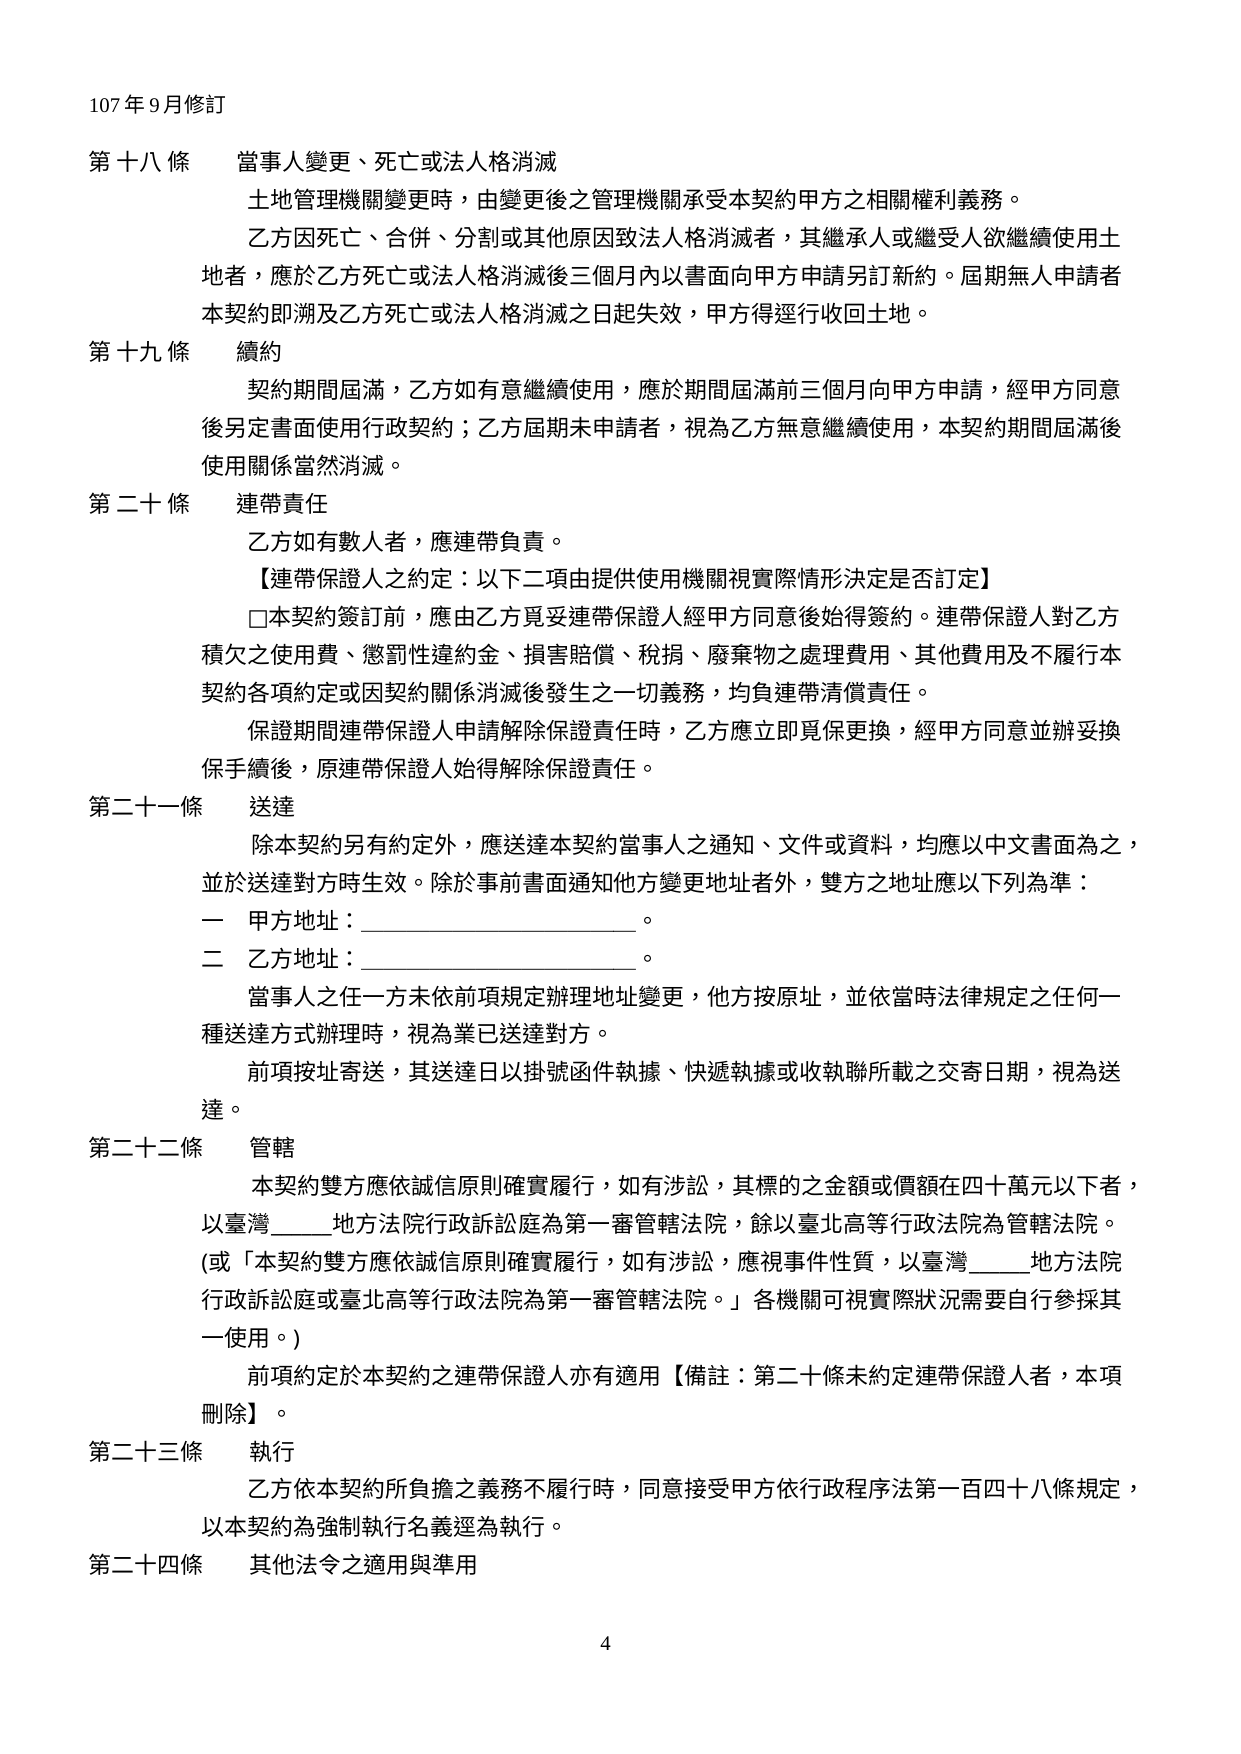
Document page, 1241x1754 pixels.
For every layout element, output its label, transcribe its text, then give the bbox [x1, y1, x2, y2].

text 當事人之任一方未依前項規定辦理地址變更，他方按原址，並依當時法律規定之任何一種送達方式辦理時，視為業已送達對方。 [201, 969, 1122, 1045]
text 乙方因死亡、合併、分割或其他原因致法人格消滅者，其繼承人或繼受人欲繼續使用土地者，應於乙方死亡或法人格消滅後三個月內以書面向甲方申請另訂新約。屆期無人申請者，本契約即溯及乙方死亡或法人格消滅之日起失效，甲方得逕行收回土地。 [201, 211, 1122, 325]
text 保證期間連帶保證人申請解除保證責任時，乙方應立即覓保更換，經甲方同意並辦妥換保手續後，原連帶保證人始得解除保證責任。 [201, 704, 1122, 780]
text 第二十二條 管轄 [89, 1121, 1122, 1159]
text 契約期間屆滿，乙方如有意繼續使用，應於期間屆滿前三個月向甲方申請，經甲方同意後另定書面使用行政契約；乙方屆期未申請者，視為乙方無意繼續使用，本契約期間屆滿後，使用關係當然消滅。 [201, 363, 1122, 477]
text 前項按址寄送，其送達日以掛號函件執據、快遞執據或收執聯所載之交寄日期，視為送達。 [201, 1045, 1122, 1121]
text 第 十八 條 當事人變更、死亡或法人格消滅 [89, 135, 1122, 173]
text 【連帶保證人之約定：以下二項由提供使用機關視實際情形決定是否訂定】 [201, 552, 1122, 590]
text 第二十四條 其他法令之適用與準用 [89, 1538, 1122, 1576]
text 二 乙方地址：＿＿＿＿＿＿＿＿＿＿＿＿。 [201, 932, 1122, 969]
text 第 十九 條 續約 [89, 325, 1122, 363]
text 第 二十 條 連帶責任 [89, 477, 1122, 514]
text 乙方依本契約所負擔之義務不履行時，同意接受甲方依行政程序法第一百四十八條規定，以本契約為強制執行名義逕為執行。 [201, 1462, 1122, 1538]
text 本契約雙方應依誠信原則確實履行，如有涉訟，其標的之金額或價額在四十萬元以下者，以臺灣______地方法院行政訴訟庭為第一審管轄法院，餘以臺北高等行政法院為管轄法院。(或「本契約雙方應依誠信原則確實履行，如有涉訟，應視事件性質，以臺灣______地方法院行政訴訟庭或臺北高等行政法院為第一審管轄法院。」各機關可視實際狀況需要自行參採其一使用。) [201, 1159, 1122, 1349]
text 第二十一條 送達 [89, 780, 1122, 818]
text 前項約定於本契約之連帶保證人亦有適用【備註：第二十條未約定連帶保證人者，本項刪除】。 [201, 1349, 1122, 1424]
text 乙方如有數人者，應連帶負責。 [201, 514, 1122, 552]
text 除本契約另有約定外，應送達本契約當事人之通知、文件或資料，均應以中文書面為之，並於送達對方時生效。除於事前書面通知他方變更地址者外，雙方之地址應以下列為準： [201, 818, 1122, 894]
text 土地管理機關變更時，由變更後之管理機關承受本契約甲方之相關權利義務。 [201, 173, 1122, 211]
text 第二十三條 執行 [89, 1424, 1122, 1462]
text □本契約簽訂前，應由乙方覓妥連帶保證人經甲方同意後始得簽約。連帶保證人對乙方積欠之使用費、懲罰性違約金、損害賠償、稅捐、廢棄物之處理費用、其他費用及不履行本契約各項約定或因契約關係消滅後發生之一切義務，均負連帶清償責任。 [201, 590, 1122, 704]
text 一 甲方地址：＿＿＿＿＿＿＿＿＿＿＿＿。 [201, 894, 1122, 932]
